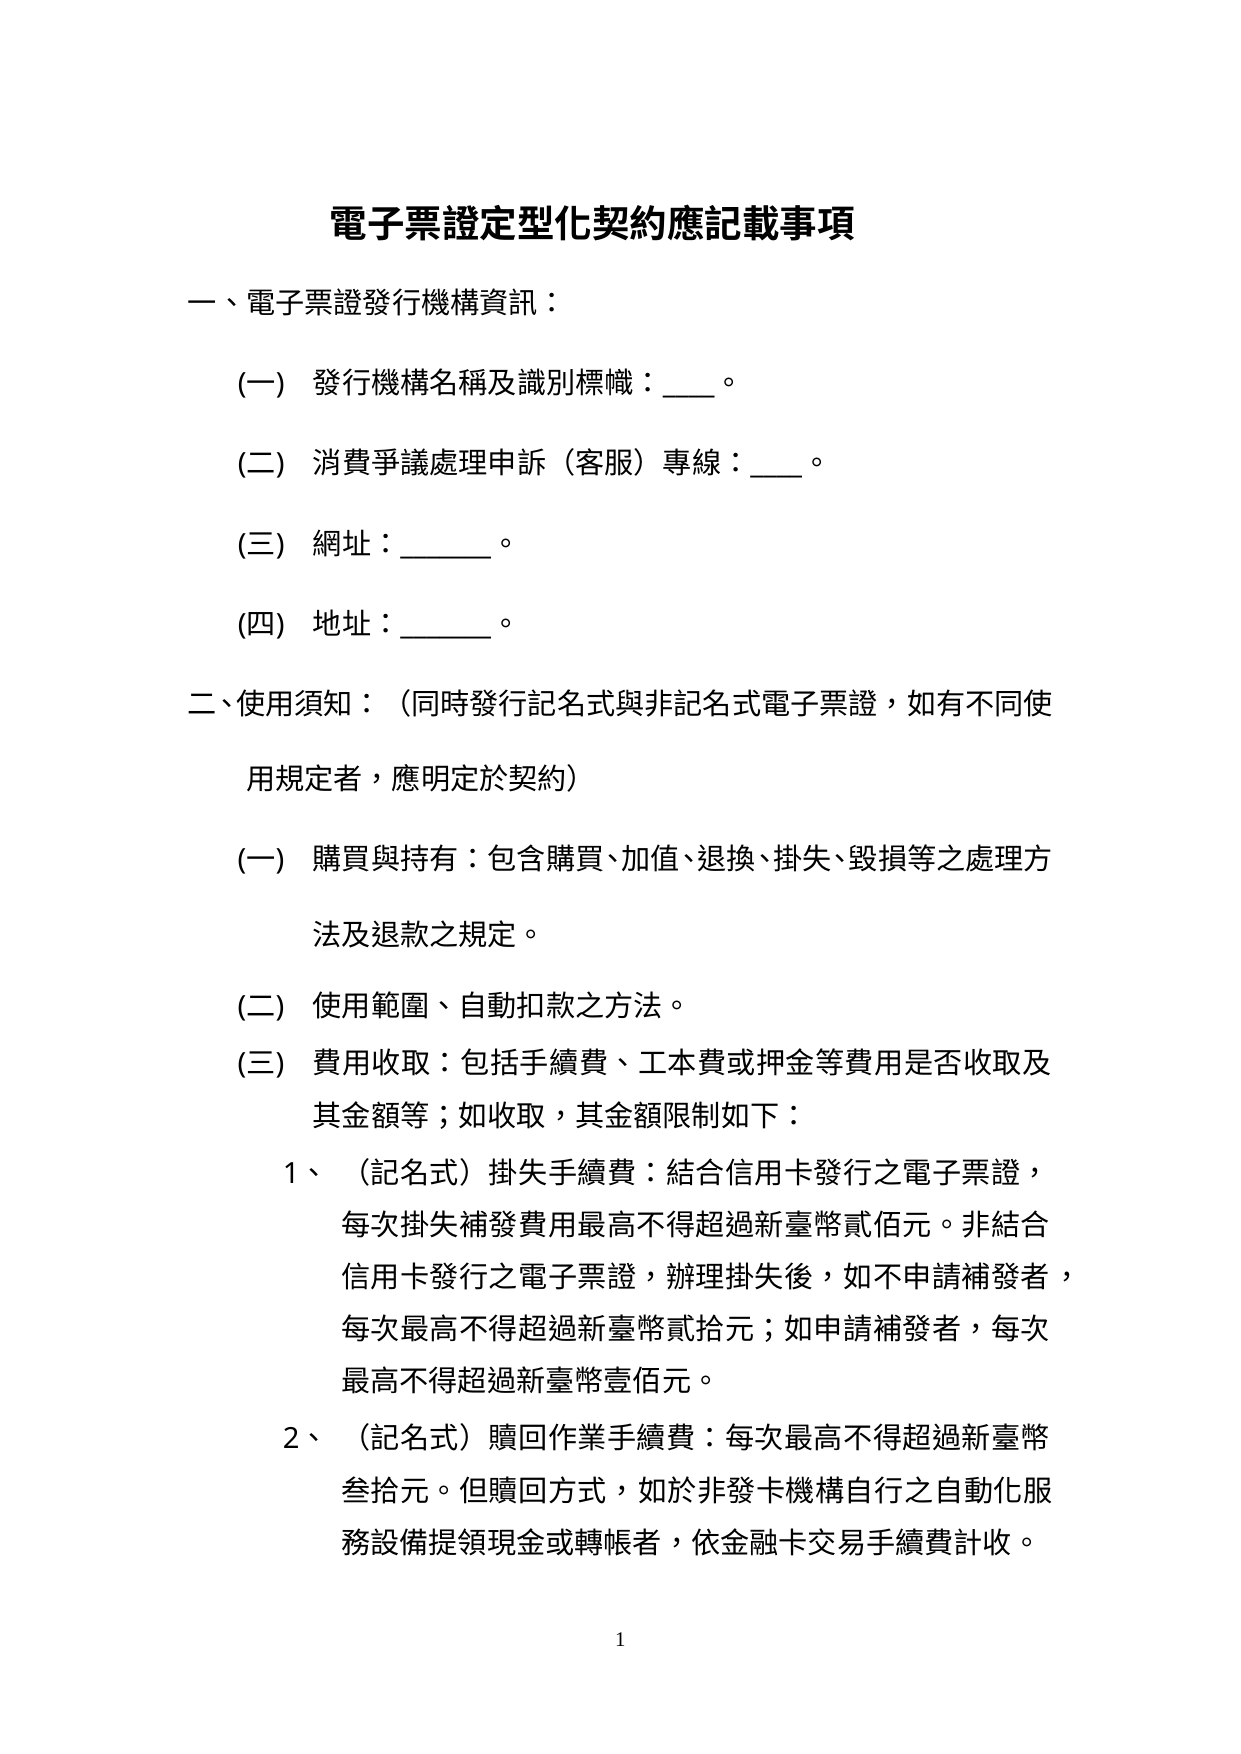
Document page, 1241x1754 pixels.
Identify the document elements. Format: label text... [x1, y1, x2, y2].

list （記名式）掛失手續費：結合信用卡發行之電子票證，每次掛失補發費用最高不得超過新臺幣貳佰元。非結合信用卡發行之電子票證，辦理掛失後，如不申請補發者，每次最高不得超過新臺幣貳拾元；如申請補發者，每次最高不得超過新臺幣壹佰元。 [306, 1142, 1053, 1402]
text 一、電子票證發行機構資訊： [188, 263, 1053, 338]
list 使用範圍、自動扣款之方法。 [237, 975, 1053, 1027]
text 二、使用須知：（同時發行記名式與非記名式電子票證，如有不同使用規定者，應明定於契約） [187, 664, 1053, 814]
list 網址：_______。 [238, 504, 1053, 579]
list 消費爭議處理申訴（客服）專線：____。 [238, 424, 1053, 499]
list 購買與持有：包含購買、加值、退換、掛失、毀損等之處理方法及退款之規定。 [237, 820, 1053, 970]
list 費用收取：包括手續費、工本費或押金等費用是否收取及其金額等；如收取，其金額限制如下： [237, 1032, 1053, 1136]
list 地址：_______。 [238, 584, 1053, 659]
list 發行機構名稱及識別標幟：____。 [238, 344, 1053, 419]
subtitle 電子票證定型化契約應記載事項 [131, 183, 1053, 258]
list （記名式）贖回作業手續費：每次最高不得超過新臺幣叁拾元。但贖回方式，如於非發卡機構自行之自動化服務設備提領現金或轉帳者，依金融卡交易手續費計收。 [306, 1407, 1053, 1563]
